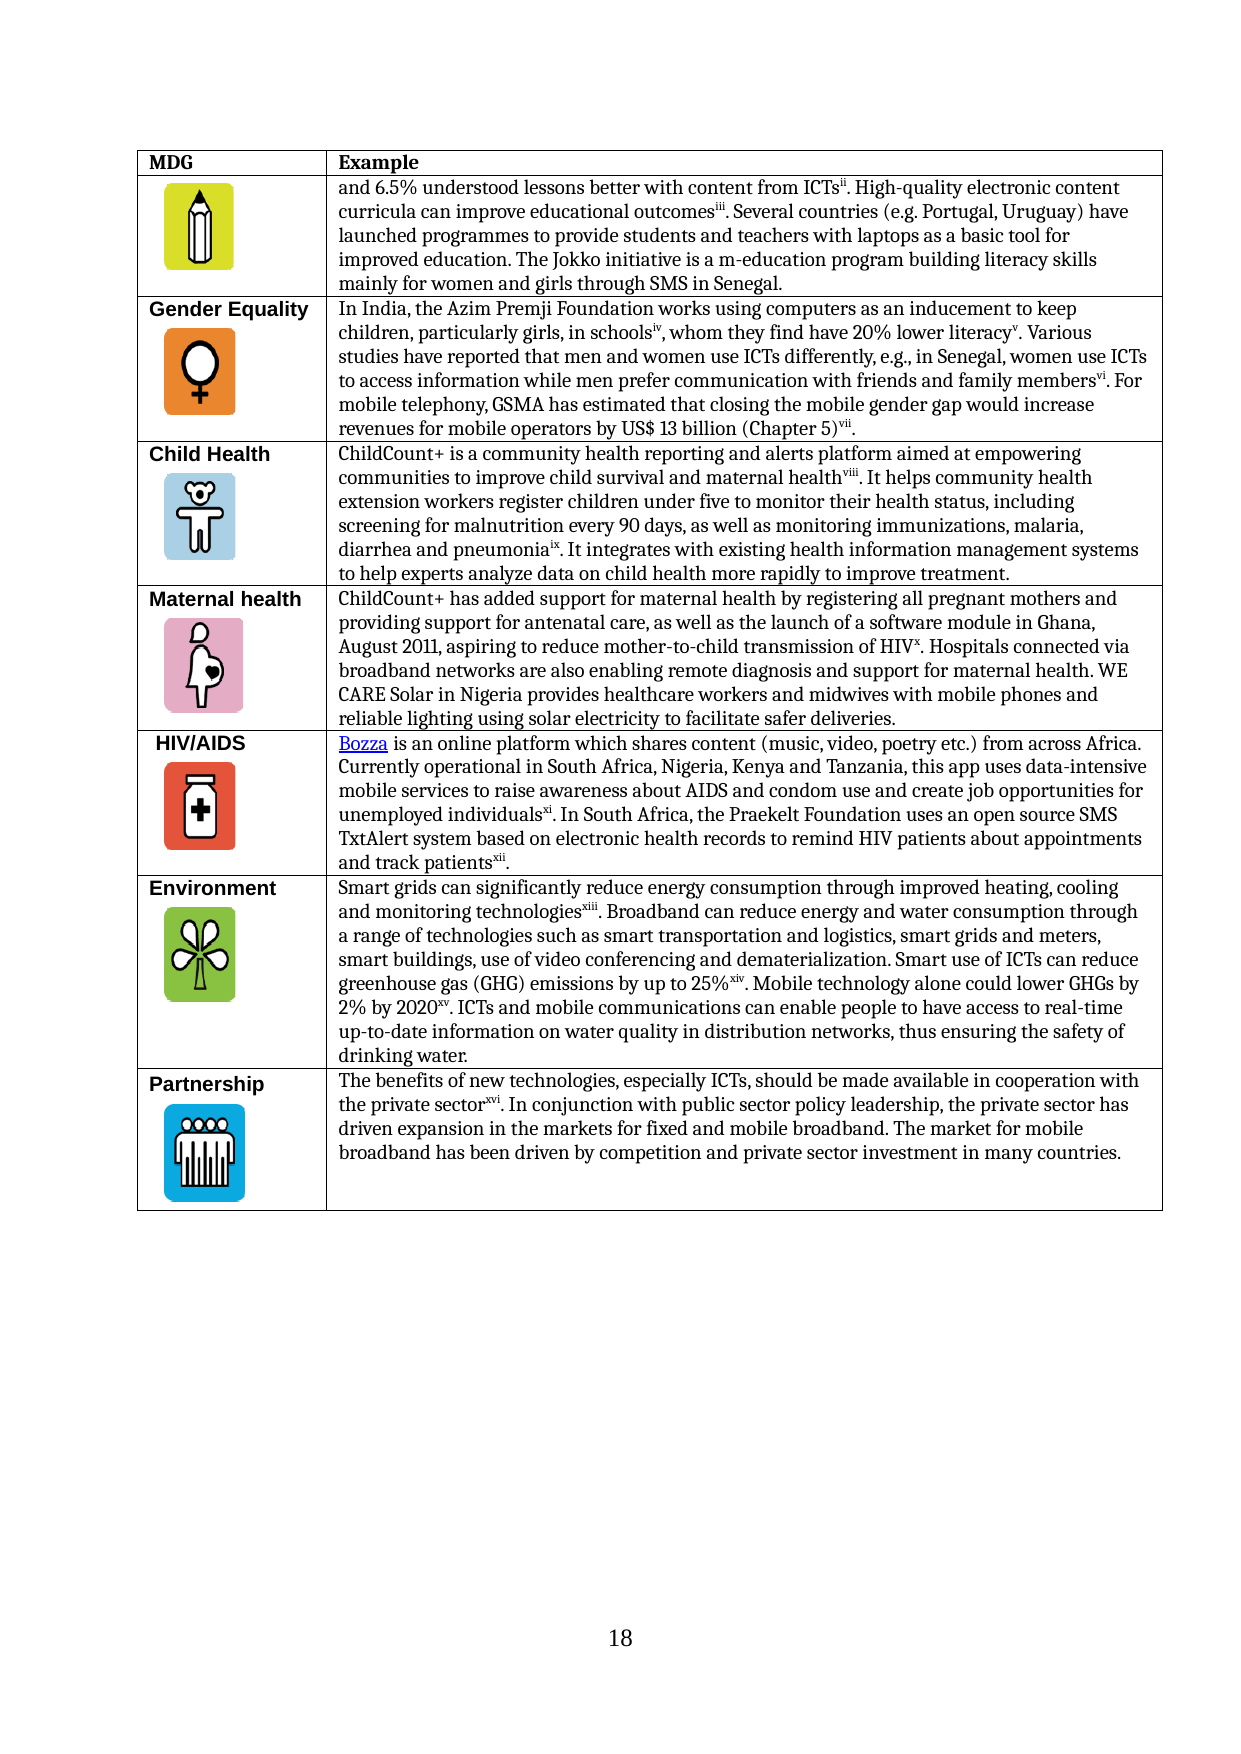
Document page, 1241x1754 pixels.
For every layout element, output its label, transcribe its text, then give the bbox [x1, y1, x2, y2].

table_cell ChildCount+ is a community health reporting and alerts platform aimed at empowering communities to improve child survival and maternal health. It helps community health extension workers register children under five to monitor their health status, including screening for malnutrition every 90 days, as well as monitoring immunizations, malaria, diarrhea and pneumonia. It integrates with existing health information management systems to help experts analyze data on child health more rapidly to improve treatment. [327, 442, 1162, 585]
table_cell Gender Equality [138, 297, 326, 441]
table_cell Child Health [138, 442, 326, 585]
picture [164, 762, 236, 850]
table_header Example [327, 151, 1162, 175]
table_cell and 6.5% understood lessons better with content from ICTs. High-quality electronic content curricula can improve educational outcomes. Several countries (e.g. Portugal, Uruguay) have launched programmes to provide students and teachers with laptops as a basic tool for improved education. The Jokko initiative is a m-education program building literacy skills mainly for women and girls through SMS in Senegal. [327, 176, 1162, 296]
picture [164, 618, 244, 713]
table_cell The benefits of new technologies, especially ICTs, should be made available in cooperation with the private sector. In conjunction with public sector policy leadership, the private sector has driven expansion in the markets for fixed and mobile broadband. The market for mobile broadband has been driven by competition and private sector investment in many countries. [327, 1069, 1162, 1209]
table_cell [138, 176, 326, 296]
table_cell Smart grids can significantly reduce energy consumption through improved heating, cooling and monitoring technologies. Broadband can reduce energy and water consumption through a range of technologies such as smart transportation and logistics, smart grids and meters, smart buildings, use of video conferencing and dematerialization. Smart use of ICTs can reduce greenhouse gas (GHG) emissions by up to 25%. Mobile technology alone could lower GHGs by 2% by 2020. ICTs and mobile communications can enable people to have access to real-time up-to-date information on water quality in distribution networks, thus ensuring the safety of drinking water. [327, 876, 1162, 1068]
picture [164, 473, 236, 560]
picture [164, 907, 236, 1002]
table_header MDG [138, 151, 326, 175]
picture [164, 328, 236, 415]
picture [175, 1118, 234, 1186]
table_cell Maternal health [138, 586, 326, 730]
picture [164, 1196, 172, 1202]
table_cell Environment [138, 876, 326, 1068]
table_cell HIV/AIDS [138, 731, 326, 875]
picture [164, 183, 234, 270]
table_cell ChildCount+ has added support for maternal health by registering all pregnant mothers and providing support for antenatal care, as well as the launch of a software module in Ghana, August 2011, aspiring to reduce mother-to-child transmission of HIV. Hospitals connected via broadband networks are also enabling remote diagnosis and support for maternal health. WE CARE Solar in Nigeria provides healthcare workers and midwives with mobile phones and reliable lighting using solar electricity to facilitate safer deliveries. [327, 586, 1162, 730]
table_cell Partnership [138, 1069, 326, 1209]
table_cell In India, the Azim Premji Foundation works using computers as an inducement to keep children, particularly girls, in schools, whom they find have 20% lower literacy. Various studies have reported that men and women use ICTs differently, e.g., in Senegal, women use ICTs to access information while men prefer communication with friends and family members. For mobile telephony, GSMA has estimated that closing the mobile gender gap would increase revenues for mobile operators by US$ 13 billion (Chapter 5). [327, 297, 1162, 441]
table_cell Bozza is an online platform which shares content (music, video, poetry etc.) from across Africa. Currently operational in South Africa, Nigeria, Kenya and Tanzania, this app uses data-intensive mobile services to raise awareness about AIDS and condom use and create job opportunities for unemployed individuals. In South Africa, the Praekelt Foundation uses an open source SMS TxtAlert system based on electronic health records to remind HIV patients about appointments and track patients. [327, 731, 1162, 875]
